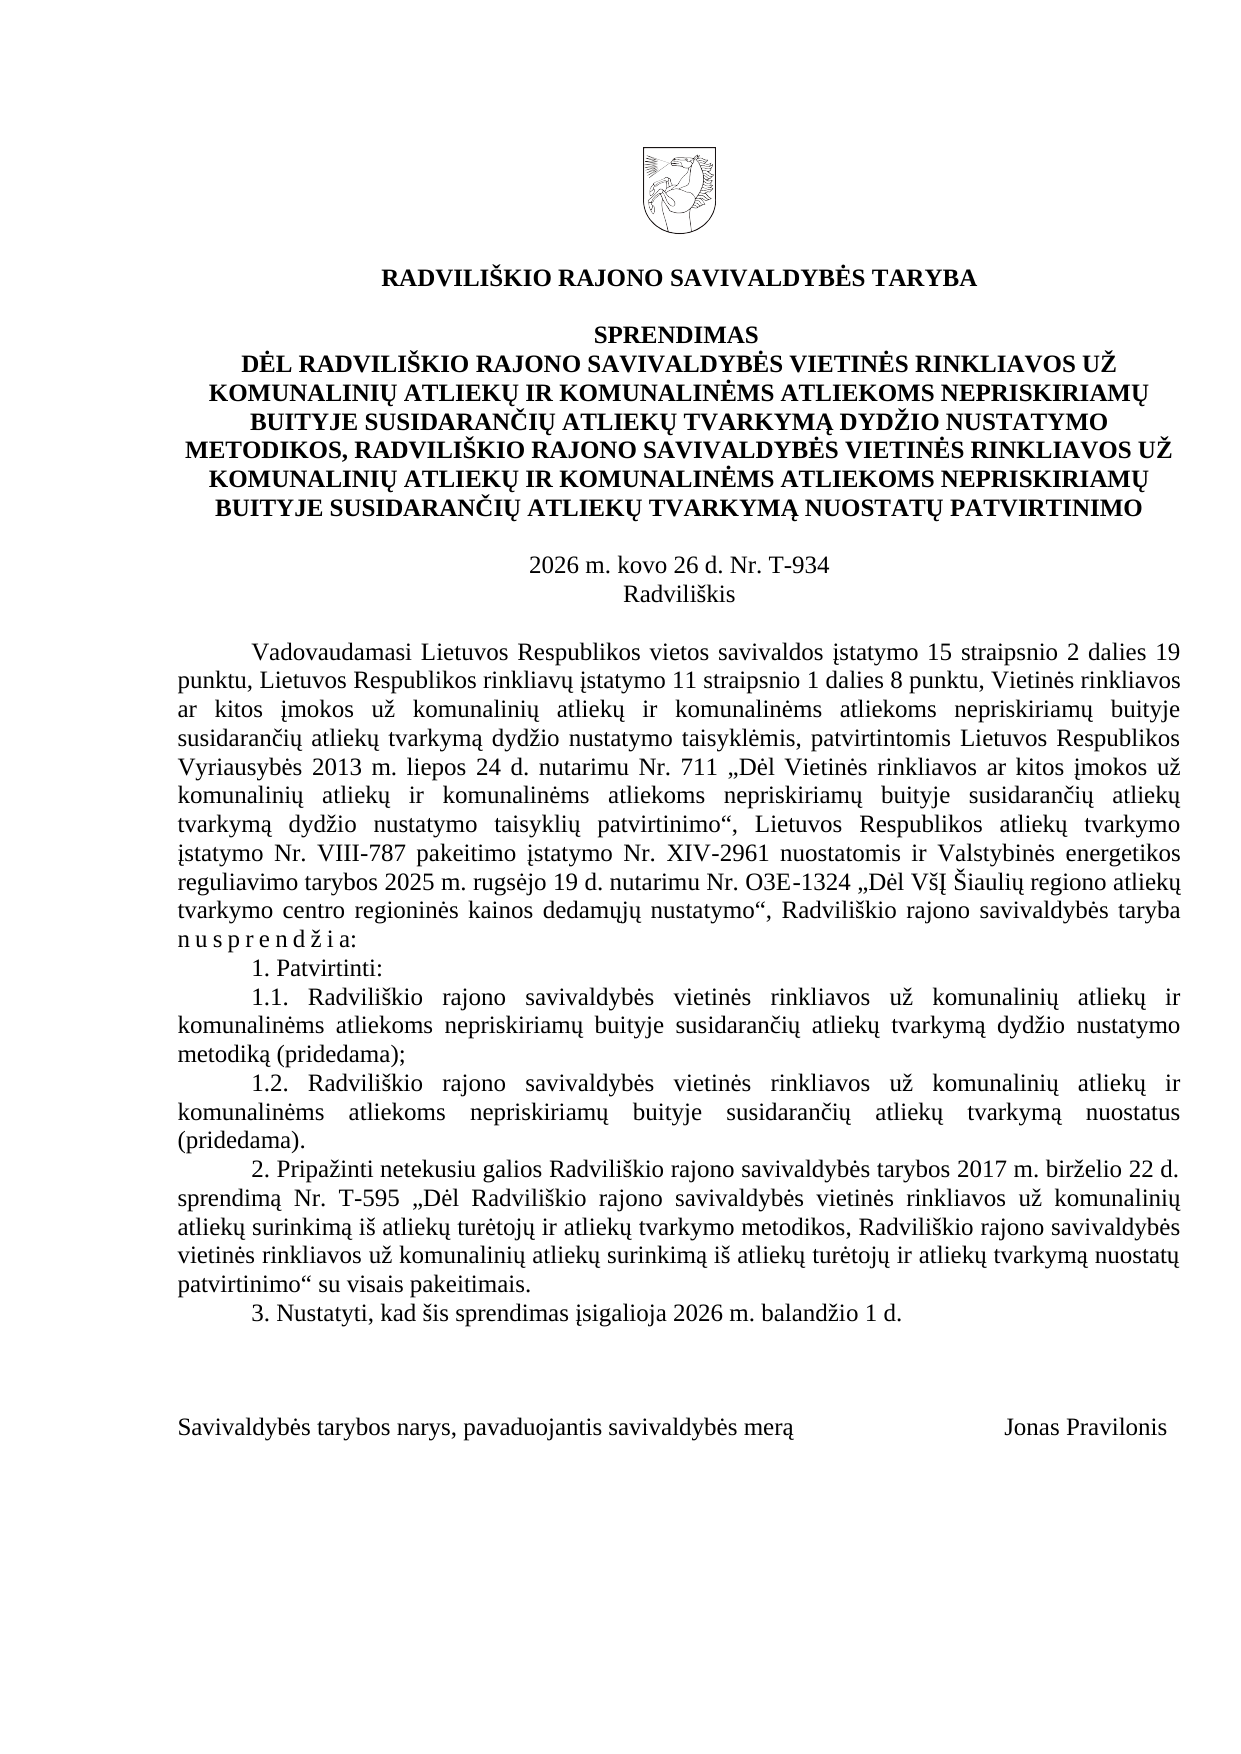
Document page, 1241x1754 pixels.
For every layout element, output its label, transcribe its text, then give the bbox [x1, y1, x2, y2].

text 3. Nustatyti, kad šis sprendimas įsigalioja 2026 m. balandžio 1 d. [177, 1298, 1181, 1327]
text Radviliškis [177, 579, 1181, 608]
text 1. Patvirtinti: [177, 953, 1181, 982]
text SPRENDIMAS [177, 321, 1181, 349]
text 1.1. Radviliškio rajono savivaldybės vietinės rinkliavos už komunalinių atliekų ir komunalinėms atliekoms nepriskiriamų buityje susidarančių atliekų tvarkymą dydžio nustatymo metodiką (pridedama); [177, 982, 1181, 1068]
text 2. Pripažinti netekusiu galios Radviliškio rajono savivaldybės tarybos 2017 m. birželio 22 d. sprendimą Nr. T-595 „Dėl Radviliškio rajono savivaldybės vietinės rinkliavos už komunalinių atliekų surinkimą iš atliekų turėtojų ir atliekų tvarkymo metodikos, Radviliškio rajono savivaldybės vietinės rinkliavos už komunalinių atliekų surinkimą iš atliekų turėtojų ir atliekų tvarkymą nuostatų patvirtinimo“ su visais pakeitimais. [177, 1154, 1181, 1298]
text Vadovaudamasi Lietuvos Respublikos vietos savivaldos įstatymo 15 straipsnio 2 dalies 19 punktu, Lietuvos Respublikos rinkliavų įstatymo 11 straipsnio 1 dalies 8 punktu, Vietinės rinkliavos ar kitos įmokos už komunalinių atliekų ir komunalinėms atliekoms nepriskiriamų buityje susidarančių atliekų tvarkymą dydžio nustatymo taisyklėmis, patvirtintomis Lietuvos Respublikos Vyriausybės 2013 m. liepos 24 d. nutarimu Nr. 711 „Dėl Vietinės rinkliavos ar kitos įmokos už komunalinių atliekų ir komunalinėms atliekoms nepriskiriamų buityje susidarančių atliekų tvarkymą dydžio nustatymo taisyklių patvirtinimo“, Lietuvos Respublikos atliekų tvarkymo įstatymo Nr. VIII‑787 pakeitimo įstatymo Nr. XIV‑2961 nuostatomis ir Valstybinės energetikos reguliavimo tarybos 2025 m. rugsėjo 19 d. nutarimu Nr. O3E‑1324 „Dėl VšĮ Šiaulių regiono atliekų tvarkymo centro regioninės kainos dedamųjų nustatymo“, Radviliškio rajono savivaldybės taryba nusprendžia: [177, 637, 1181, 953]
text 2026 m. kovo 26 d. Nr. T-934 [177, 551, 1181, 579]
text DĖL RADVILIŠKIO RAJONO SAVIVALDYBĖS VIETINĖS RINKLIAVOS UŽ KOMUNALINIŲ ATLIEKŲ IR KOMUNALINĖMS ATLIEKOMS NEPRISKIRIAMŲ BUITYJE SUSIDARANČIŲ ATLIEKŲ TVARKYMĄ DYDŽIO NUSTATYMO METODIKOS, RADVILIŠKIO RAJONO SAVIVALDYBĖS VIETINĖS RINKLIAVOS UŽ KOMUNALINIŲ ATLIEKŲ IR KOMUNALINĖMS ATLIEKOMS NEPRISKIRIAMŲ BUITYJE SUSIDARANČIŲ ATLIEKŲ TVARKYMĄ NUOSTATŲ PATVIRTINIMO [177, 349, 1181, 522]
text Savivaldybės tarybos narys, pavaduojantis savivaldybės merą Jonas Pravilonis [177, 1412, 1181, 1441]
text 1.2. Radviliškio rajono savivaldybės vietinės rinkliavos už komunalinių atliekų ir komunalinėms atliekoms nepriskiriamų buityje susidarančių atliekų tvarkymą nuostatus (pridedama). [177, 1068, 1181, 1154]
text RADVILIŠKIO RAJONO SAVIVALDYBĖS TARYBA [177, 263, 1181, 292]
